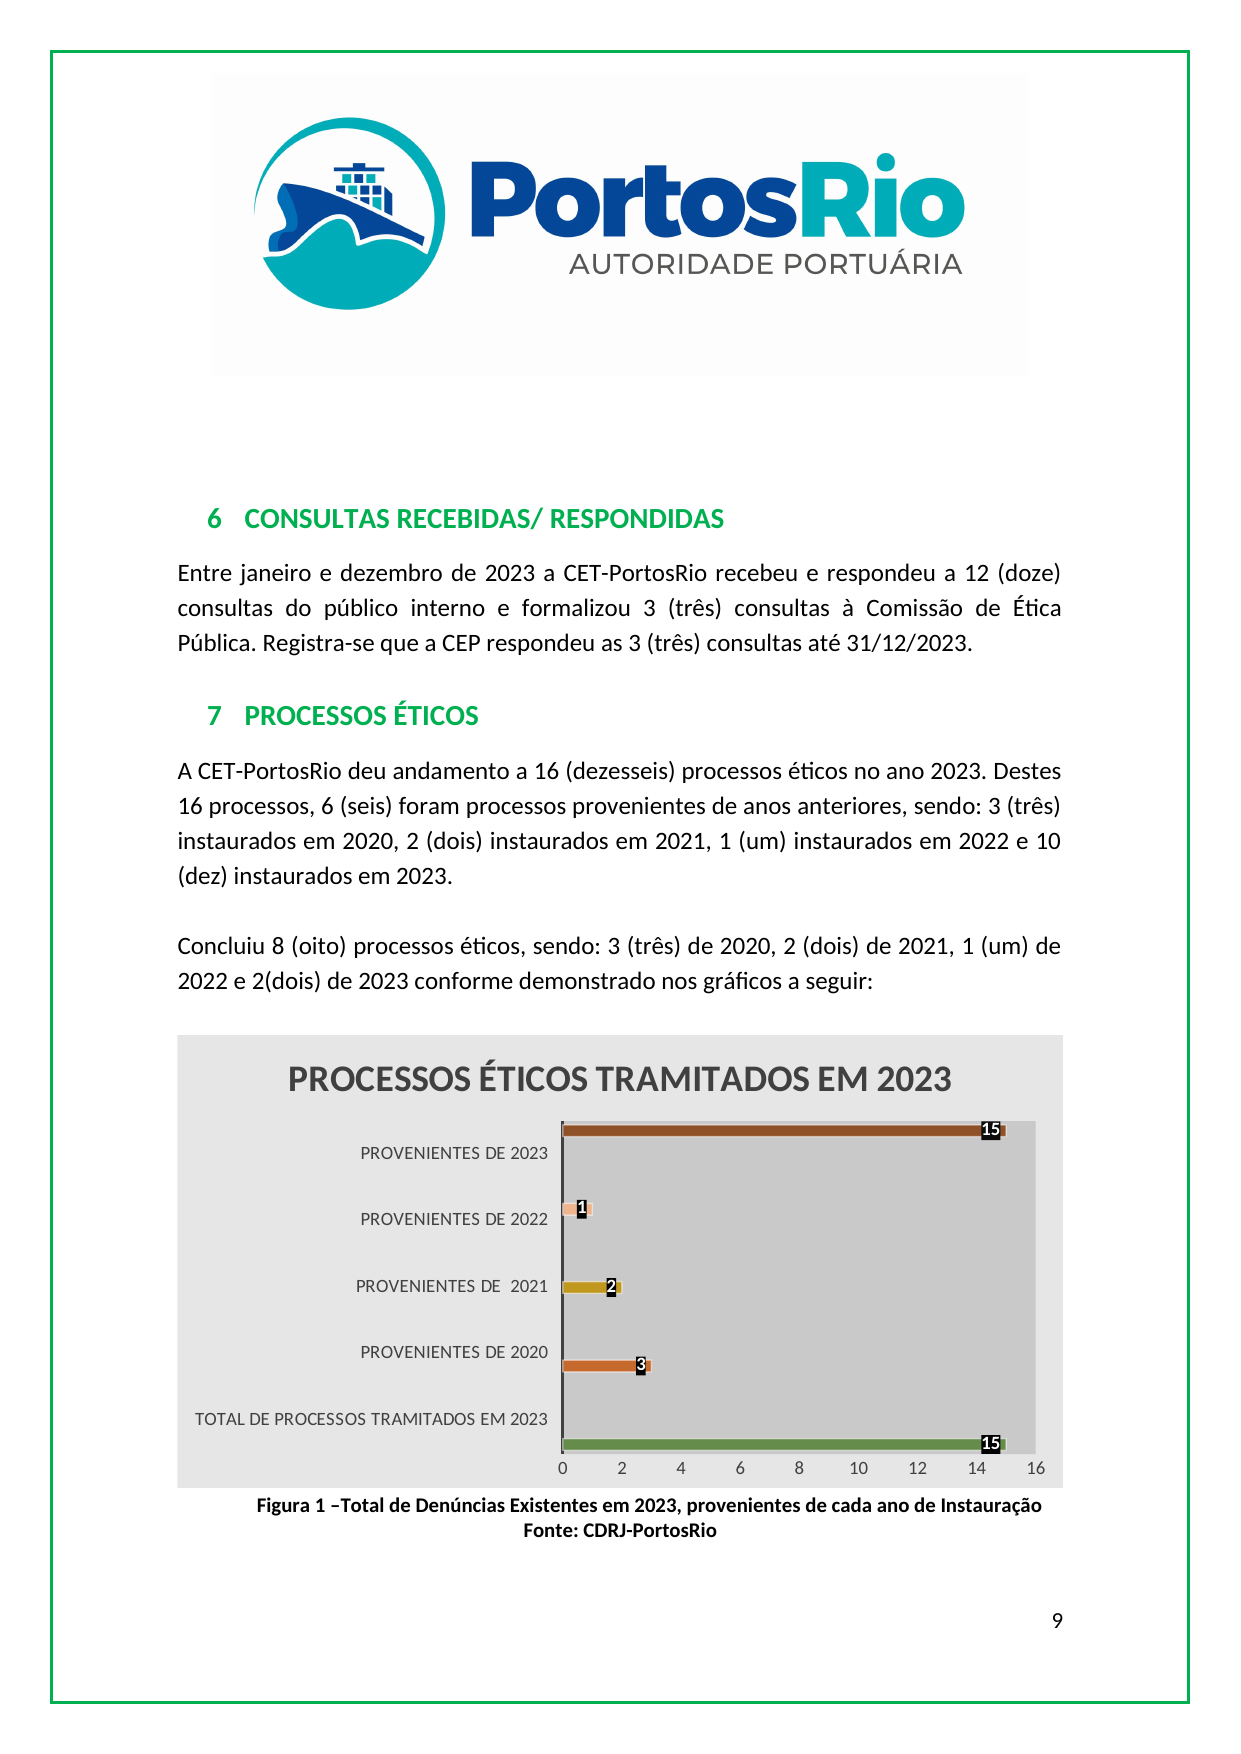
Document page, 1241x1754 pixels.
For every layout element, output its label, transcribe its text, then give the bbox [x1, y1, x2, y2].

text A CET-PortosRio deu andamento a 16 (dezesseis) processos éticos no ano 2023. Destes 16 processos, 6 (seis) foram processos provenientes de anos anteriores, sendo: 3 (três) instaurados em 2020, 2 (dois) instaurados em 2021, 1 (um) instaurados em 2022 e 10 (dez) instaurados em 2023. [177, 755, 1063, 891]
text Figura 1 –Total de Denúncias Existentes em 2023, provenientes de cada ano de Instauração Fonte: CDRJ-PortosRio [177, 1492, 1063, 1543]
list PROCESSOS ÉTICOS [207, 697, 1063, 733]
text Entre janeiro e dezembro de 2023 a CET-PortosRio recebeu e respondeu a 12 (doze) consultas do público interno e formalizou 3 (três) consultas à Comissão de Ética Pública. Registra-se que a CEP respondeu as 3 (três) consultas até 31/12/2023. [177, 557, 1063, 658]
text Concluiu 8 (oito) processos éticos, sendo: 3 (três) de 2020, 2 (dois) de 2021, 1 (um) de 2022 e 2(dois) de 2023 conforme demonstrado nos gráficos a seguir: [177, 930, 1063, 996]
list CONSULTAS RECEBIDAS/ RESPONDIDAS [207, 500, 1063, 535]
